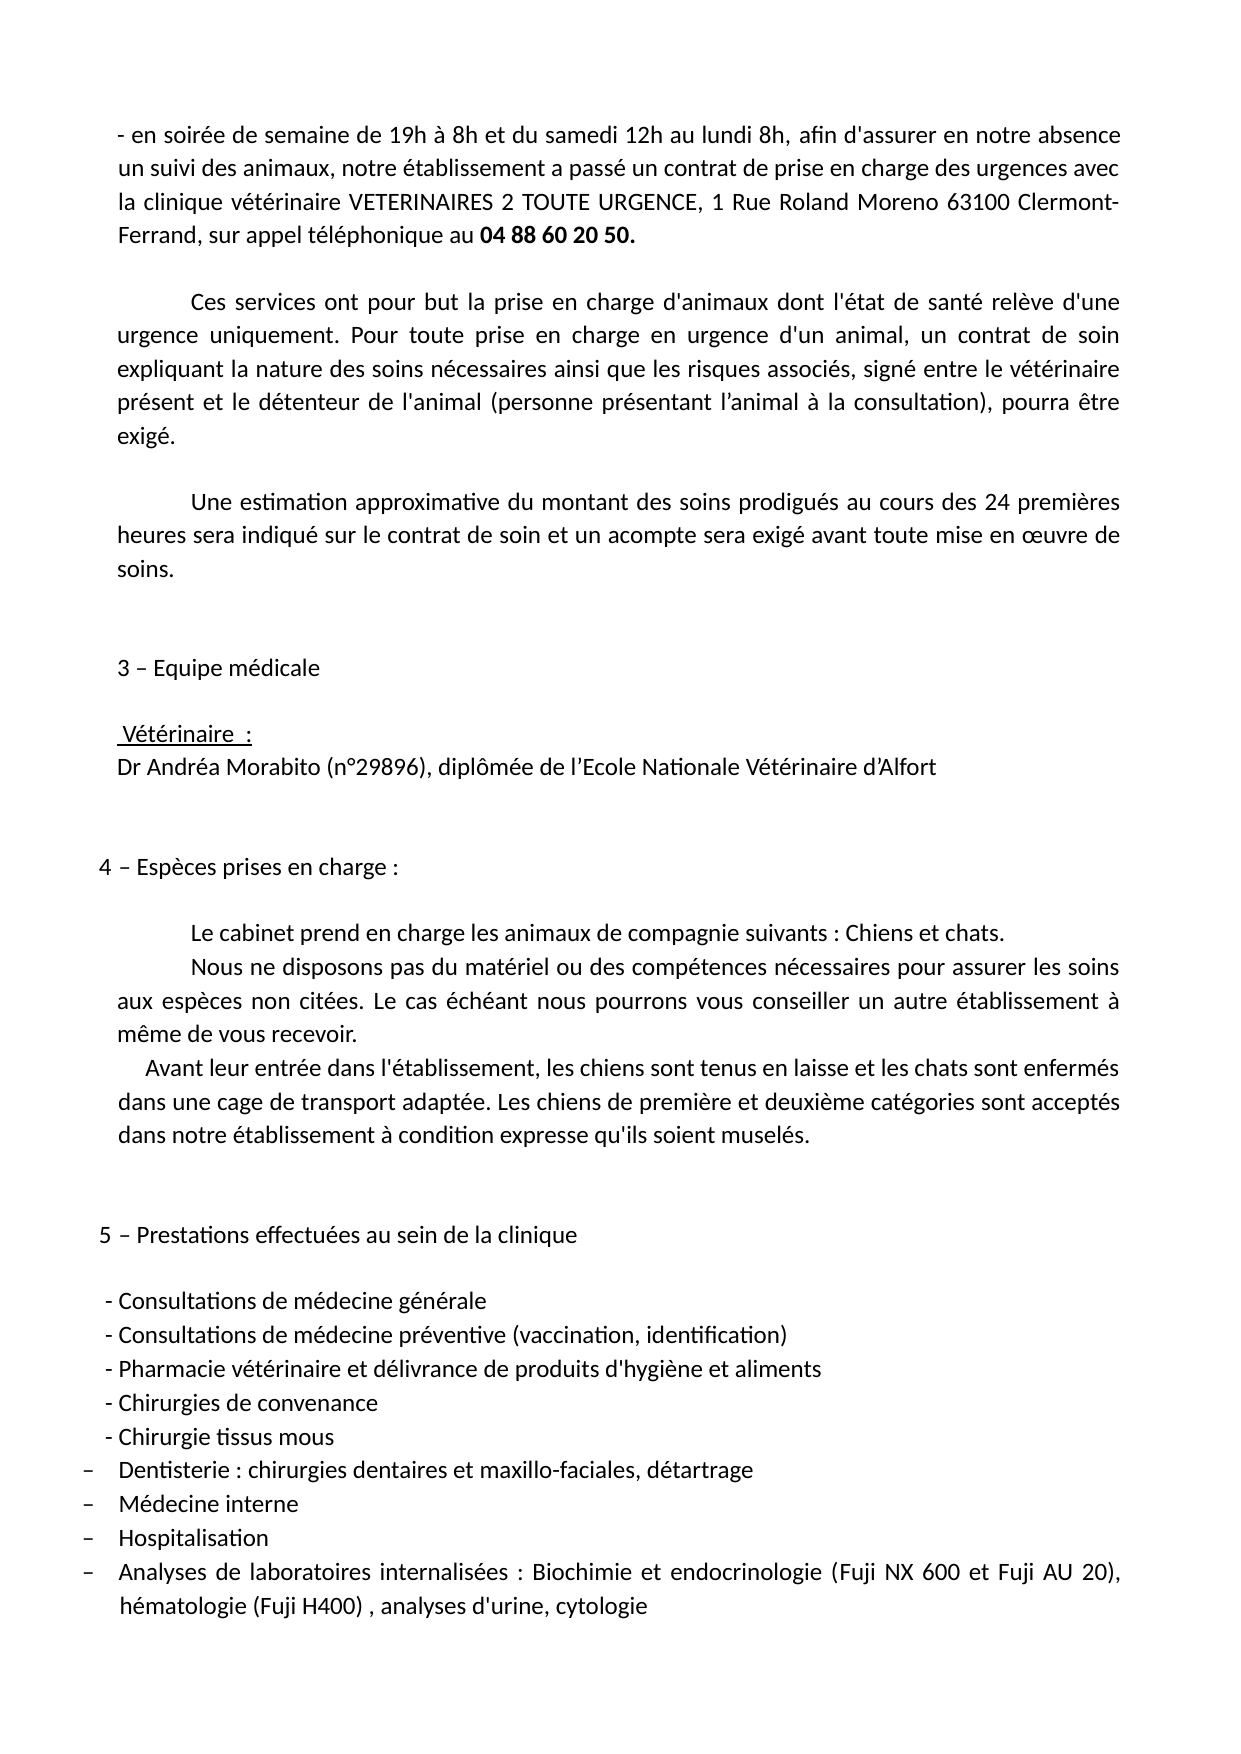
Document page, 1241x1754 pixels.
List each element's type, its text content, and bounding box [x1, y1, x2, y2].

list Consultations de médecine préventive (vaccination, identification) [105, 1319, 1121, 1349]
text - en soirée de semaine de 19h à 8h et du samedi 12h au lundi 8h, afin d'assurer en notre absence un suivi des animaux, notre établissement a passé un contrat de prise en charge des urgences avec la clinique vétérinaire VETERINAIRES 2 TOUTE URGENCE, 1 Rue Roland Moreno 63100 Clermont-Ferrand, sur appel téléphonique au 04 88 60 20 50. [117, 119, 1121, 250]
text Une estimation approximative du montant des soins prodigués au cours des 24 premières heures sera indiqué sur le contrat de soin et un acompte sera exigé avant toute mise en œuvre de soins. [117, 486, 1121, 584]
list Chirurgie tissus mous [105, 1421, 1121, 1451]
list – Espèces prises en charge : [99, 851, 1122, 882]
list Pharmacie vétérinaire et délivrance de produits d'hygiène et aliments [105, 1353, 1121, 1383]
text Ces services ont pour but la prise en charge d'animaux dont l'état de santé relève d'une urgence uniquement. Pour toute prise en charge en urgence d'un animal, un contrat de soin expliquant la nature des soins nécessaires ainsi que les risques associés, signé entre le vétérinaire présent et le détenteur de l'animal (personne présentant l’animal à la consultation), pourra être exigé. [117, 286, 1121, 450]
list Médecine interne [82, 1488, 1121, 1519]
text Le cabinet prend en charge les animaux de compagnie suivants : Chiens et chats. [117, 917, 1121, 948]
list Consultations de médecine générale [105, 1285, 1121, 1315]
list – Prestations effectuées au sein de la clinique [99, 1219, 1122, 1249]
list Hospitalisation [82, 1522, 1121, 1553]
text Vétérinaire : [117, 718, 1122, 749]
text Nous ne disposons pas du matériel ou des compétences nécessaires pour assurer les soins aux espèces non citées. Le cas échéant nous pourrons vous conseiller un autre établissement à même de vous recevoir. [117, 951, 1121, 1049]
list Chirurgies de convenance [105, 1387, 1121, 1417]
list Dentisterie : chirurgies dentaires et maxillo-faciales, détartrage [82, 1454, 1121, 1485]
text Dr Andréa Morabito (n°29896), diplômée de l’Ecole Nationale Vétérinaire d’Alfort [117, 751, 1121, 782]
list Analyses de laboratoires internalisées : Biochimie et endocrinologie (Fuji NX 600 et Fuji AU 20), hématologie (Fuji H400) , analyses d'urine, cytologie [82, 1556, 1121, 1621]
text 3 – Equipe médicale [117, 652, 1122, 683]
text Avant leur entrée dans l'établissement, les chiens sont tenus en laisse et les chats sont enfermés dans une cage de transport adaptée. Les chiens de première et deuxième catégories sont acceptés dans notre établissement à condition expresse qu'ils soient muselés. [117, 1052, 1121, 1150]
